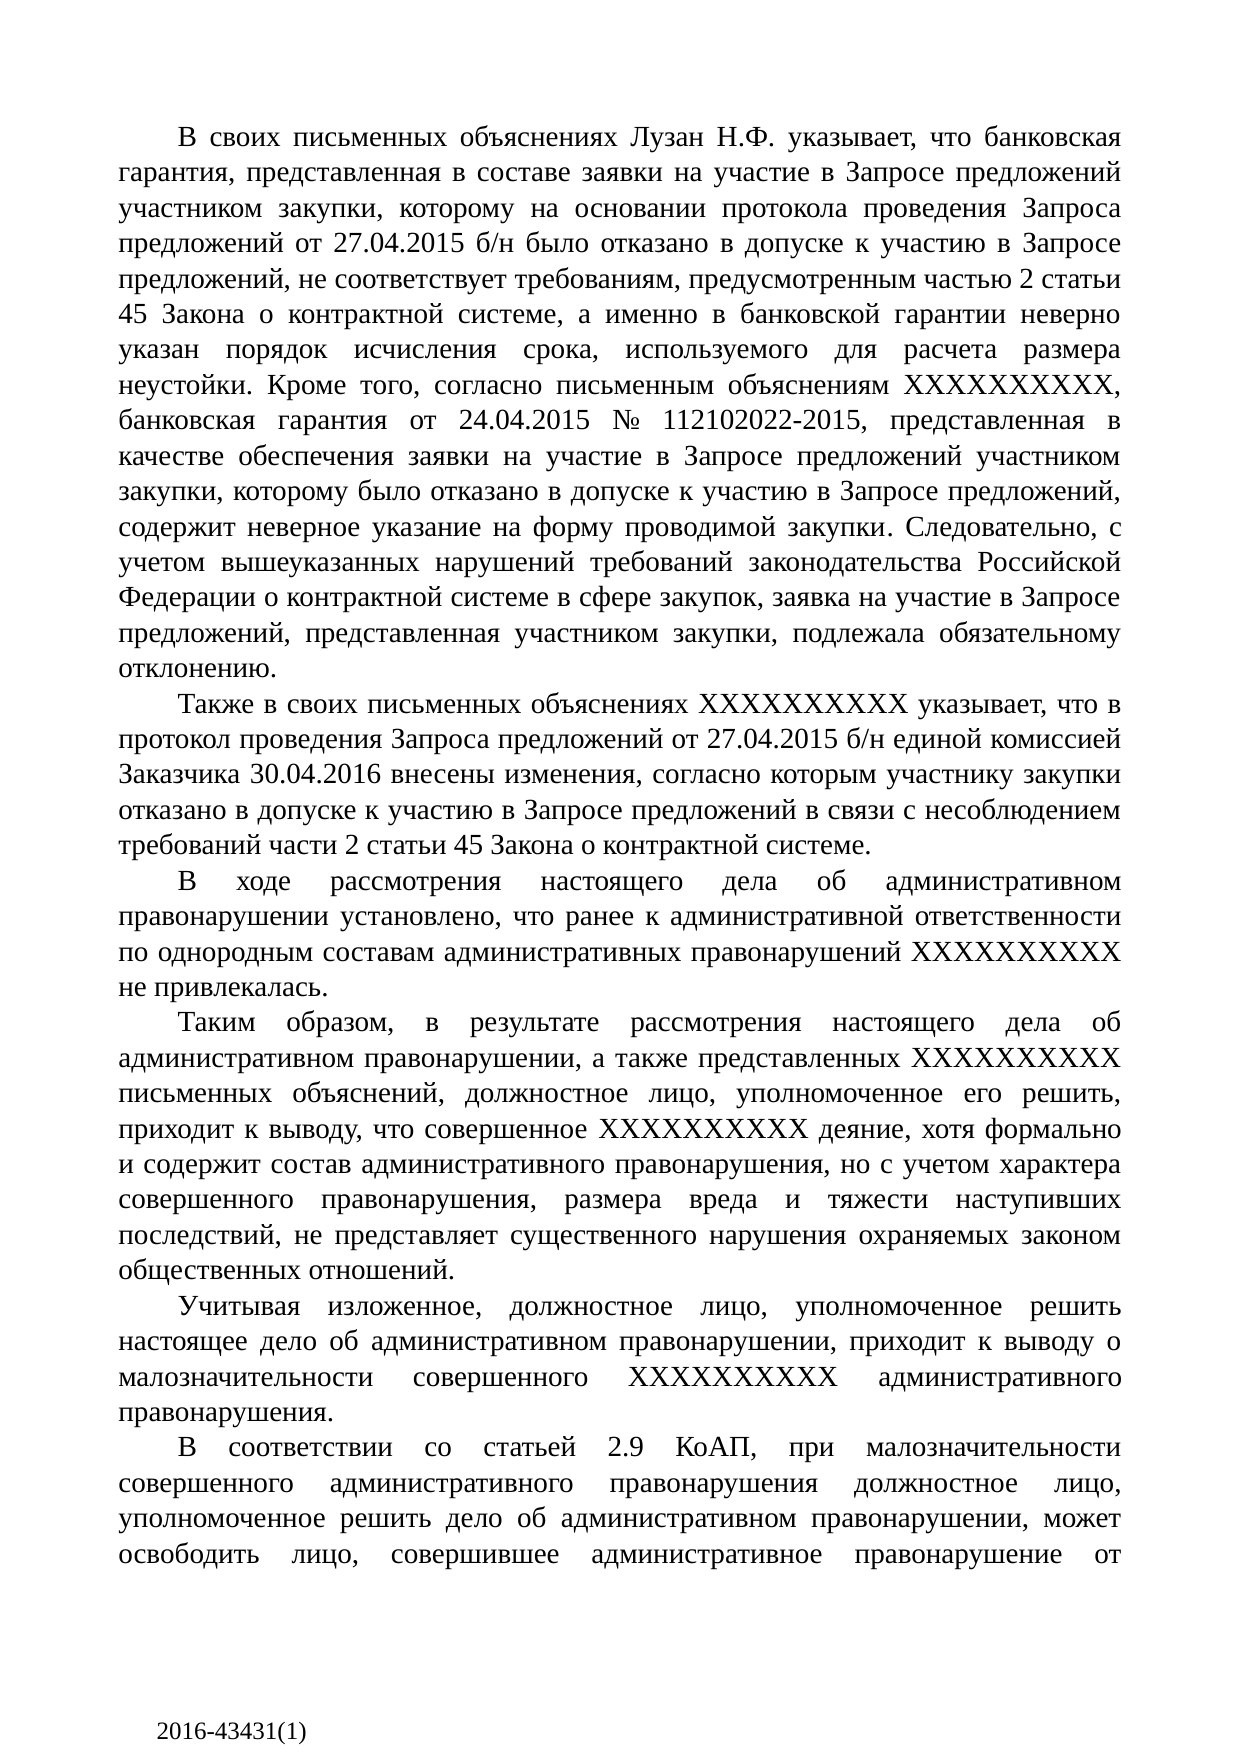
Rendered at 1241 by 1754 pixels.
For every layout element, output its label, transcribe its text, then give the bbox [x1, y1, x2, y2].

text Таким образом, в результате рассмотрения настоящего дела об административном правонарушении, а также представленных XXXXXXXXXX письменных объяснений, должностное лицо, уполномоченное его решить, приходит к выводу, что совершенное XXXXXXXXXX деяние, хотя формально и содержит состав административного правонарушения, но с учетом характера совершенного правонарушения, размера вреда и тяжести наступивших последствий, не представляет существенного нарушения охраняемых законом общественных отношений. [118, 1003, 1122, 1287]
text Также в своих письменных объяснениях XXXXXXXXXX указывает, что в протокол проведения Запроса предложений от 27.04.2015 б/н единой комиссией Заказчика 30.04.2016 внесены изменения, согласно которым участнику закупки отказано в допуске к участию в Запросе предложений в связи с несоблюдением требований части 2 статьи 45 Закона о контрактной системе. [118, 685, 1122, 862]
text В ходе рассмотрения настоящего дела об административном правонарушении установлено, что ранее к административной ответственности по однородным составам административных правонарушений XXXXXXXXXX не привлекалась. [118, 862, 1122, 1003]
text В своих письменных объяснениях Лузан Н.Ф. указывает, что банковская гарантия, представленная в составе заявки на участие в Запросе предложений участником закупки, которому на основании протокола проведения Запроса предложений от 27.04.2015 б/н было отказано в допуске к участию в Запросе предложений, не соответствует требованиям, предусмотренным частью 2 статьи 45 Закона о контрактной системе, а именно в банковской гарантии неверно указан порядок исчисления срока, используемого для расчета размера неустойки. Кроме того, согласно письменным объяснениям XXXXXXXXXX, банковская гарантия от 24.04.2015 № 112102022-2015, представленная в качестве обеспечения заявки на участие в Запросе предложений участником закупки, которому было отказано в допуске к участию в Запросе предложений, содержит неверное указание на форму проводимой закупки. Следовательно, с учетом вышеуказанных нарушений требований законодательства Российской Федерации о контрактной системе в сфере закупок, заявка на участие в Запросе предложений, представленная участником закупки, подлежала обязательному отклонению. [118, 118, 1122, 685]
text Учитывая изложенное, должностное лицо, уполномоченное решить настоящее дело об административном правонарушении, приходит к выводу о малозначительности совершенного XXXXXXXXXX административного правонарушения. [118, 1287, 1122, 1428]
text В соответствии со статьей 2.9 КоАП, при малозначительности совершенного административного правонарушения должностное лицо, уполномоченное решить дело об административном правонарушении, может освободить лицо, совершившее административное правонарушение от [118, 1428, 1122, 1570]
